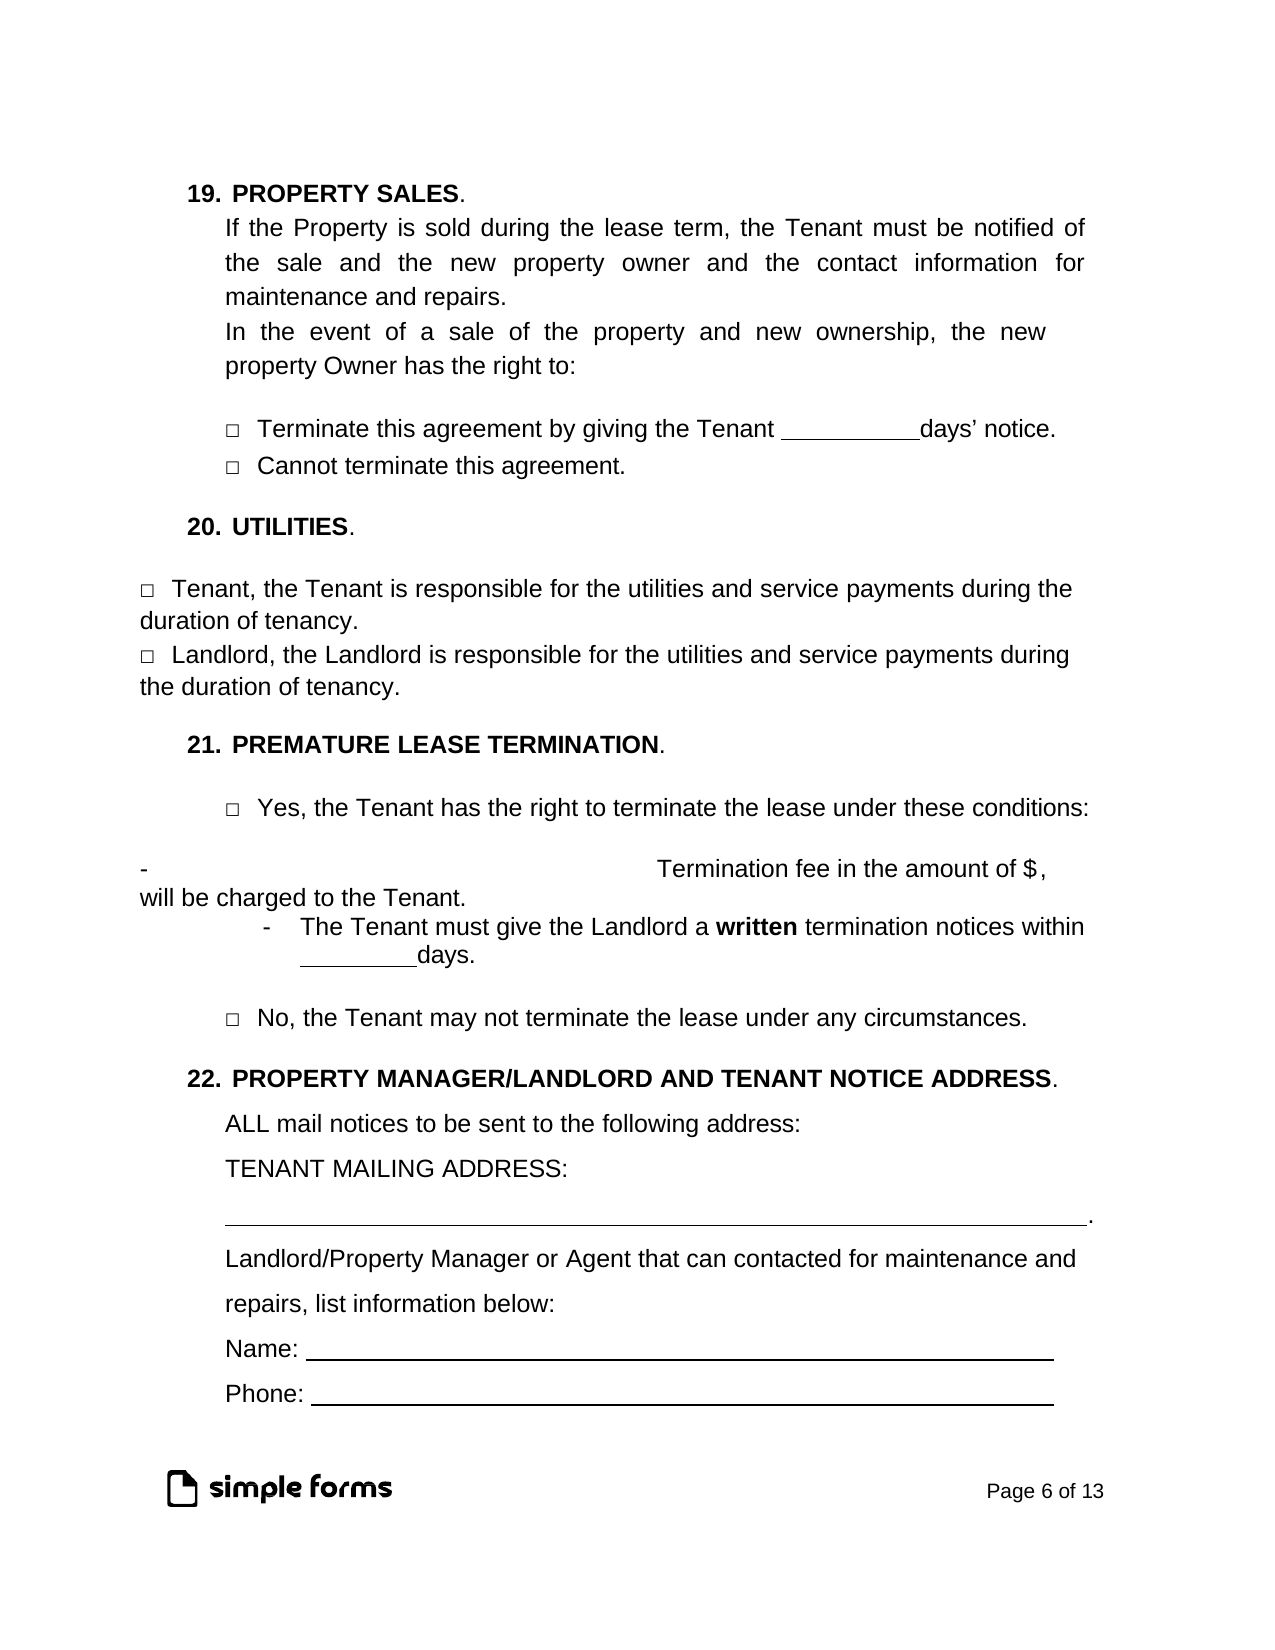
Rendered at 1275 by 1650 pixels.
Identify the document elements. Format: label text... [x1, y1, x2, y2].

subtitle UTILITIES. [187, 512, 1142, 541]
list Tenant, the Tenant is responsible for the utilities and service payments during the duration of tenancy. [139, 571, 1111, 635]
text ALL mail notices to be sent to the following address: [225, 1109, 1142, 1138]
list No, the Tenant may not terminate the lease under any circumstances. [225, 1000, 1142, 1034]
list The Tenant must give the Landlord a written termination notices within [262, 912, 1142, 940]
text days. [300, 940, 1142, 969]
text Name: Phone: [225, 1334, 1062, 1408]
text . Landlord/Property Manager or Agent that can contacted for maintenance and repairs, list information below: [225, 1199, 1094, 1318]
list Cannot terminate this agreement. [225, 447, 1142, 481]
subtitle PREMATURE LEASE TERMINATION. [187, 731, 1142, 759]
text If the Property is sold during the lease term, the Tenant must be notified of the sale and the new property owner and the contact information for maintenance and repairs. [225, 213, 1085, 311]
text TENANT MAILING ADDRESS: [225, 1154, 1142, 1183]
list Landlord, the Landlord is responsible for the utilities and service payments during the duration of tenancy. [139, 637, 1079, 701]
subtitle PROPERTY MANAGER/LANDLORD AND TENANT NOTICE ADDRESS. [187, 1064, 1142, 1093]
text In the event of a sale of the property and new ownership, the new property Owner has the right to: [225, 317, 1047, 380]
list Terminate this agreement by giving the Tenant days’ notice. [225, 411, 1142, 444]
list Yes, the Tenant has the right to terminate the lease under these conditions: [225, 790, 1142, 824]
list Termination fee in the amount of $ , will be charged to the Tenant. [139, 854, 1068, 912]
subtitle PROPERTY SALES. [187, 179, 1142, 208]
